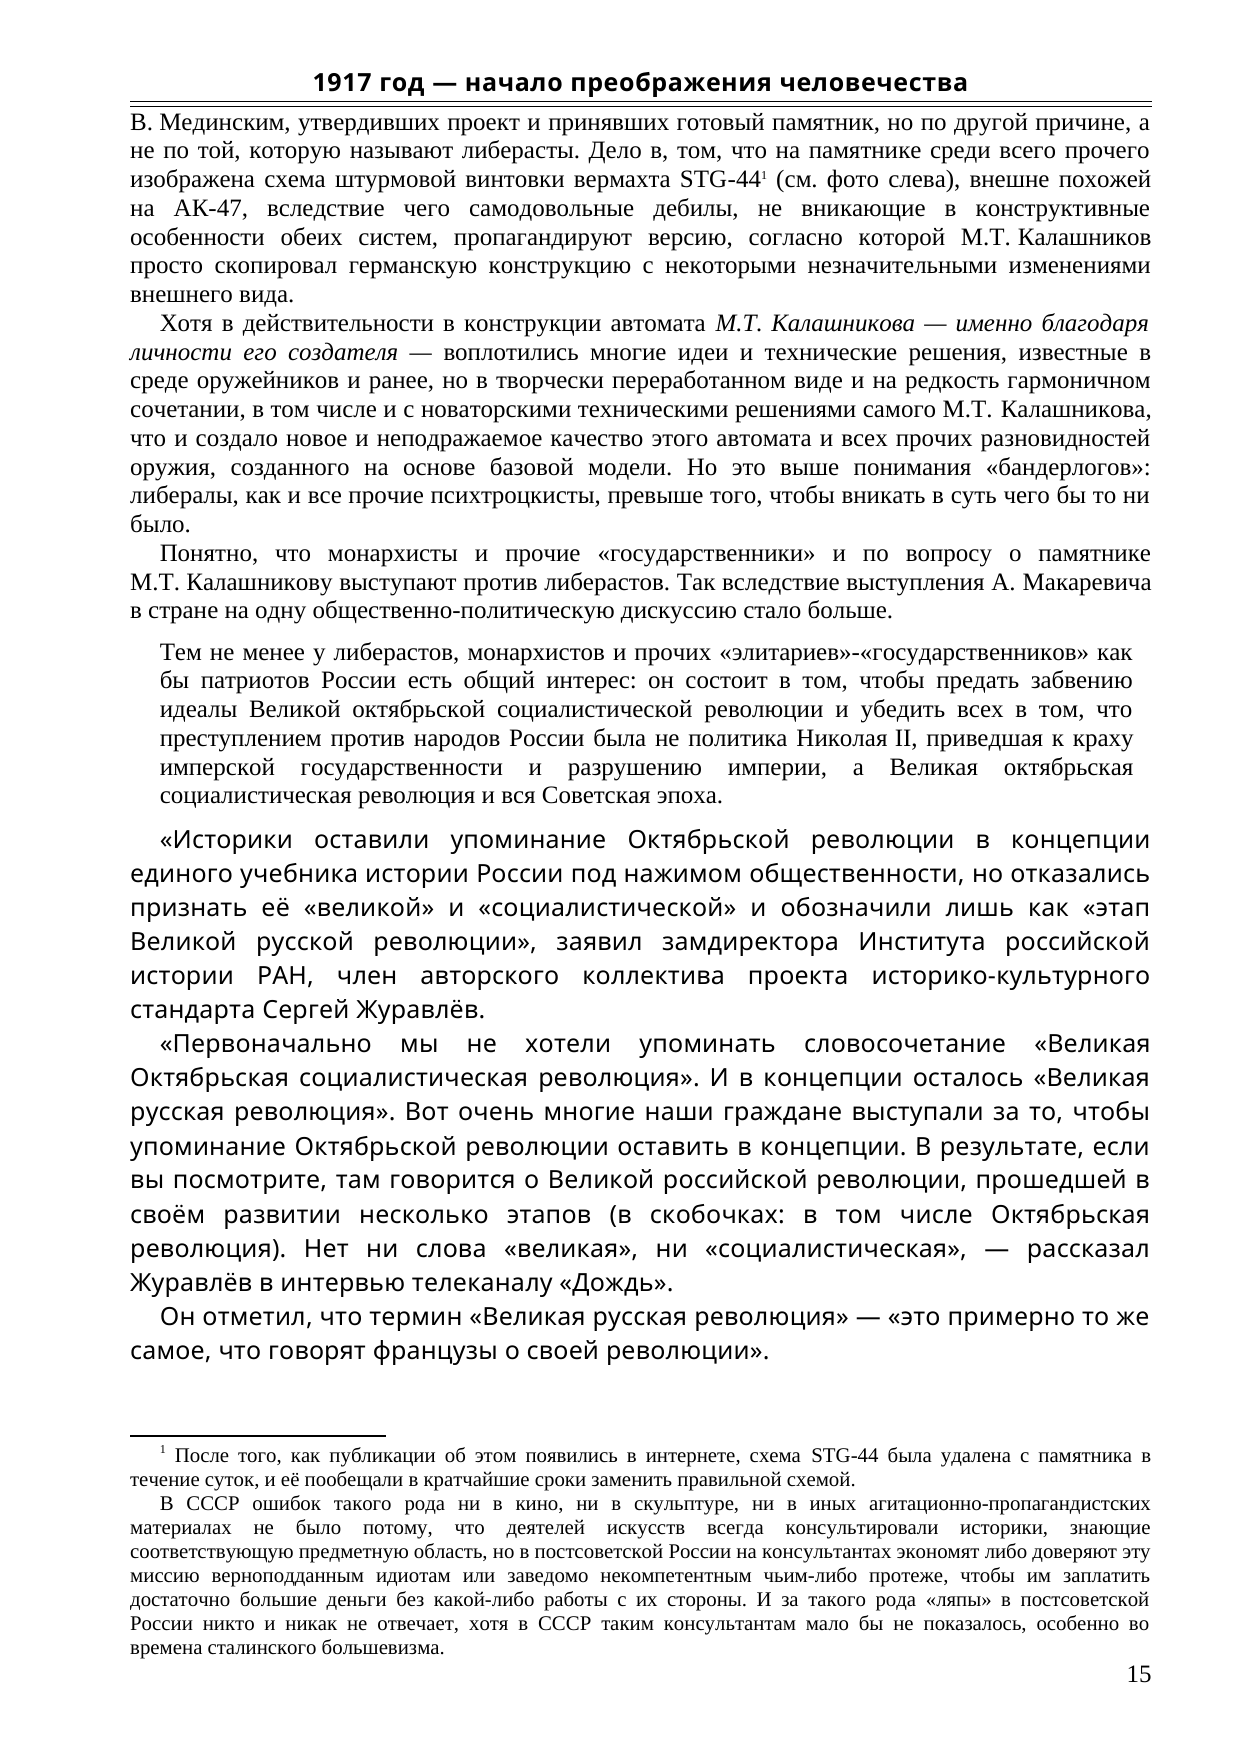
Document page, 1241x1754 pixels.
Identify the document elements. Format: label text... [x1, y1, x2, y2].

text Понятно, что монархисты и прочие «государственники» и по вопросу о памятнике М.Т. Калашникову выступают против либерастов. Так вследствие выступления А. Макаревича в стране на одну общественно-политическую дискуссию стало больше. [130, 538, 1152, 624]
text Тем не менее у либерастов, монархистов и прочих «элитариев»-«государственников» как бы патриотов России есть общий интерес: он состоит в том, чтобы предать забвению идеалы Великой октябрьской социалистической революции и убедить всех в том, что преступлением против народов России была не политика Николая II, приведшая к краху имперской государственности и разрушению империи, а Великая октябрьская социалистическая революция и вся Советская эпоха. [159, 637, 1134, 809]
text В СССР ошибок такого рода ни в кино, ни в скульптуре, ни в иных агитационно-пропагандистских материалах не было потому, что деятелей искусств всегда консультировали историки, знающие соответствующую предметную область, но в постсоветской России на консультантах экономят либо доверяют эту миссию верноподданным идиотам или заведомо некомпетентным чьим-либо протеже, чтобы им заплатить достаточно большие деньги без какой-либо работы с их стороны. И за такого рода «ляпы» в постсоветской России никто и никак не отвечает, хотя в СССР таким консультантам мало бы не показалось, особенно во времена сталинского большевизма. [130, 1491, 1152, 1659]
text Он отметил, что термин «Великая русская революция» — «это примерно то же самое, что говорят французы о своей революции». [130, 1298, 1152, 1367]
text «Историки оставили упоминание Октябрьской революции в концепции единого учебника истории России под нажимом общественности, но отказались признать её «великой» и «социалистической» и обозначили лишь как «этап Великой русской революции», заявил замдиректора Института российской истории РАН, член авторского коллектива проекта историко-культурного стандарта Сергей Журавлёв. [130, 822, 1152, 1026]
text После того, как публикации об этом появились в интернете, схема STG-44 была удалена с памятника в течение суток, и её пообещали в кратчайшие сроки заменить правильной схемой. [130, 1442, 1152, 1491]
text Однако именно за этот памятник М.Т. Калашникову в первозданном виде этого памятника всё же должно быть стыдно — прежде всего скульптору (Салават Щербаков), архитектору и приёмной комиссии бюрократов из министерства культуры во главе с В. Мединским, утвердивших проект и принявших готовый памятник, но по другой причине, а не по той, которую называют либерасты. Дело в, том, что на памятнике среди всего прочего изображена схема штурмовой винтовки вермахта STG‑44 (см. фото слева), внешне похожей на АК-47, вследствие чего самодовольные дебилы, не вникающие в конструктивные особенности обеих систем, пропагандируют версию, согласно которой М.Т. Калашников просто скопировал германскую конструкцию с некоторыми незначительными изменениями внешнего вида. [130, 107, 1152, 308]
text «Первоначально мы не хотели упоминать словосочетание «Великая Октябрьская социалистическая революция». И в концепции осталось «Великая русская революция». Вот очень многие наши граждане выступали за то, чтобы упоминание Октябрьской революции оставить в концепции. В результате, если вы посмотрите, там говорится о Великой российской революции, прошедшей в своём развитии несколько этапов (в скобочках: в том числе Октябрьская революция). Нет ни слова «великая», ни «социалистическая», — рассказал Журавлёв в интервью телеканалу «Дождь». [130, 1026, 1152, 1298]
text Хотя в действительности в конструкции автомата М.Т. Калашникова — именно благодаря личности его создателя — воплотились многие идеи и технические решения, известные в среде оружейников и ранее, но в творчески переработанном виде и на редкость гармоничном сочетании, в том числе и с новаторскими техническими решениями самого М.Т. Калашникова, что и создало новое и неподражаемое качество этого автомата и всех прочих разновидностей оружия, созданного на основе базовой модели. Но это выше понимания «бандерлогов»: либералы, как и все прочие психтроцкисты, превыше того, чтобы вникать в суть чего бы то ни было. [130, 308, 1152, 538]
